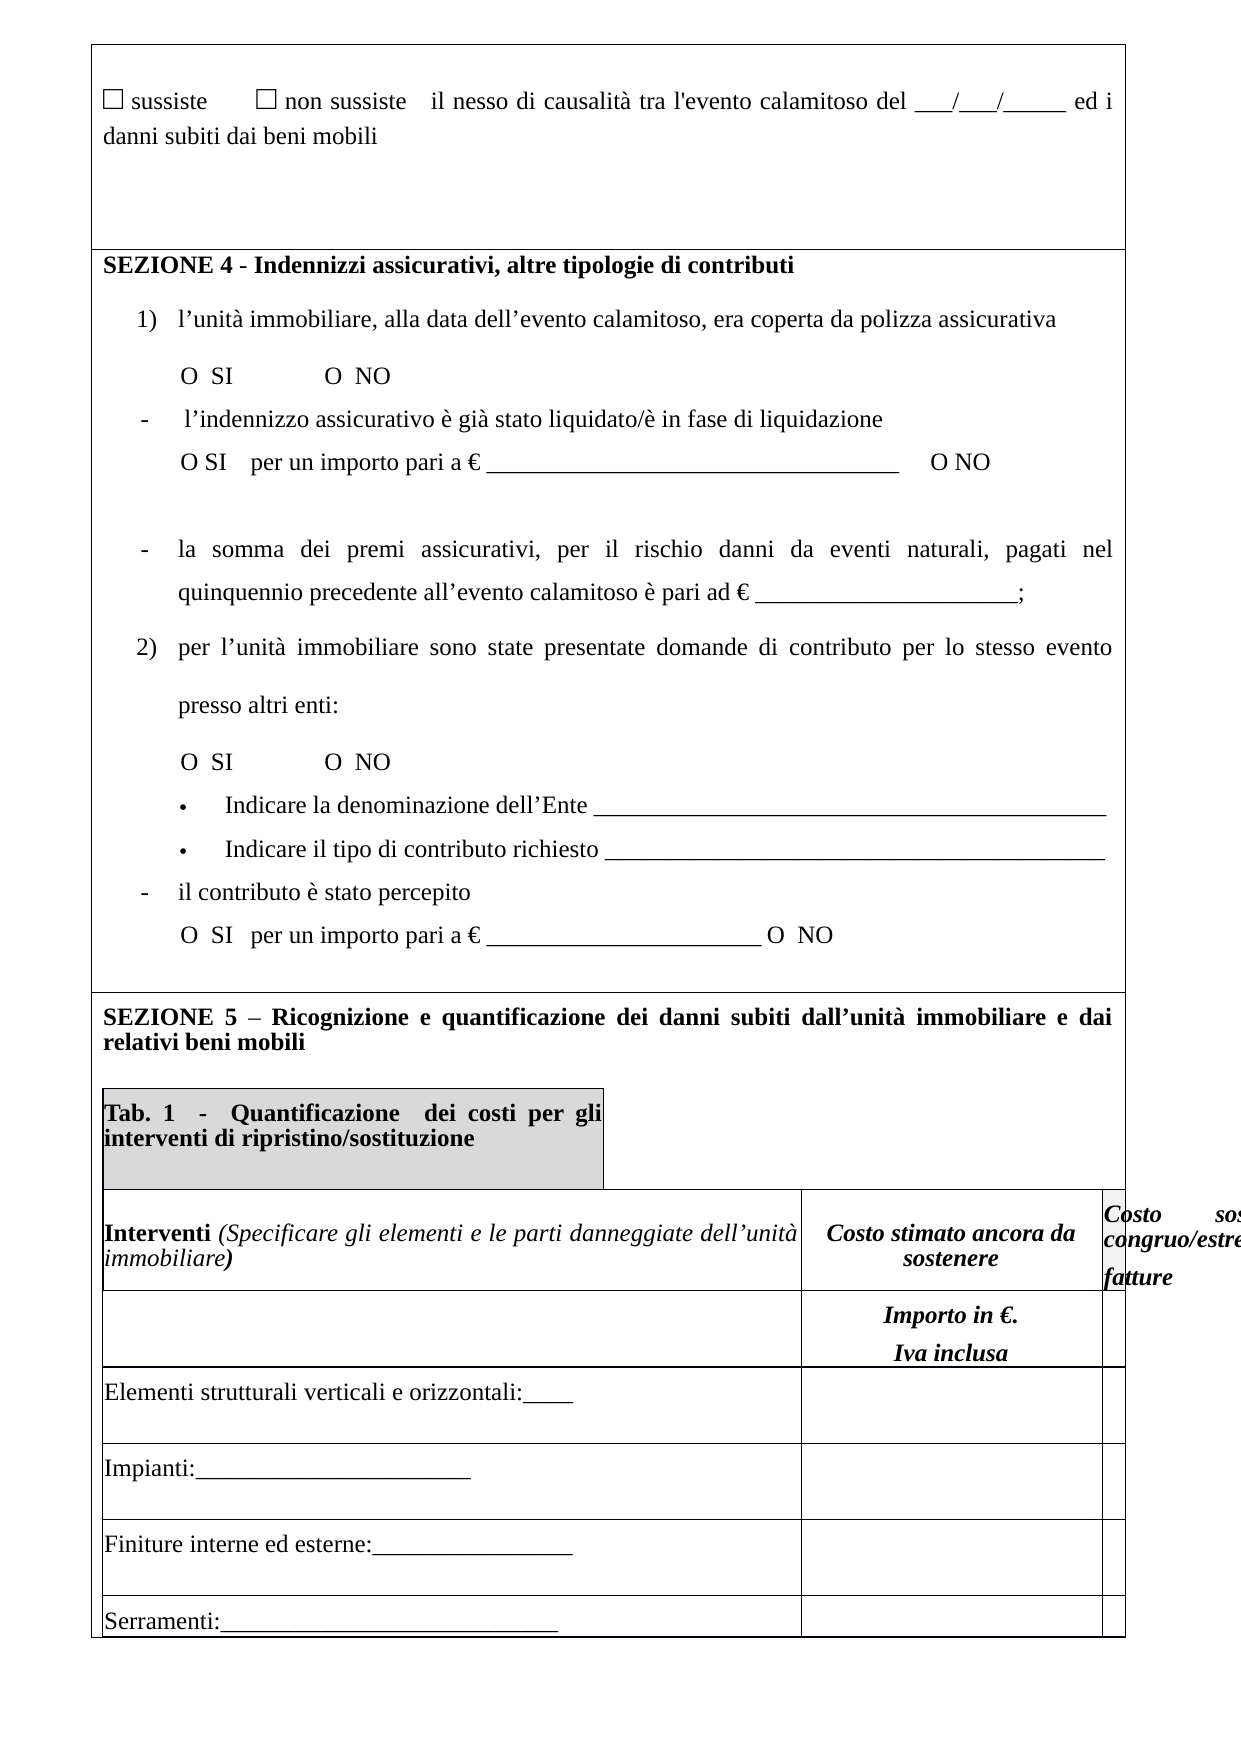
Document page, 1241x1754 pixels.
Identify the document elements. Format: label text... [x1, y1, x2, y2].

table_cell Importo in €. Iva inclusa [802, 1291, 1102, 1366]
table_cell [802, 1444, 1102, 1518]
table_cell Finiture interne ed esterne:________________ [103, 1520, 801, 1594]
table_cell Serramenti:___________________________ [103, 1596, 801, 1636]
table_cell Elementi strutturali verticali e orizzontali:____ [103, 1368, 801, 1442]
table_cell [1103, 1444, 1125, 1518]
table_cell Importo in €. Iva inclusa [1103, 1291, 1125, 1366]
table_cell [103, 1291, 801, 1366]
table_cell Costo stimato ancora da sostenere [802, 1190, 1102, 1290]
table_cell [802, 1520, 1102, 1594]
table_header Tab. 1 - Quantificazione dei costi per gli interventi di ripristino/sostituzione [104, 1089, 603, 1189]
table_cell [802, 1596, 1102, 1636]
table_cell Interventi (Specificare gli elementi e le parti danneggiate dell’unità immobiliare) [104, 1190, 801, 1290]
table_cell Costo sostenuto e congruo/estremi fatture [1103, 1190, 1125, 1290]
table_cell [802, 1368, 1102, 1442]
table_cell Impianti:______________________ [103, 1444, 801, 1518]
table_cell SEZIONE 5 – Ricognizione e quantificazione dei danni subiti dall’unità immobiliare e dai relativi beni mobili [92, 993, 1125, 1637]
table_cell □ sussiste □ non sussiste il nesso di causalità tra l'evento calamitoso del ___/___/_____ ed i danni subiti dai beni mobili [92, 45, 1125, 249]
table_cell [1103, 1520, 1125, 1594]
table_cell [1103, 1368, 1125, 1442]
table_cell SEZIONE 4 - Indennizzi assicurativi, altre tipologie di contributi l’unità immobiliare, alla data dell’evento calamitoso, era coperta da polizza assicurativa O SI O NO l’indennizzo assicurativo è già stato liquidato/è in fase di liquidazione O SI per un importo pari a € _________________________________ O NO la somma dei premi assicurativi, per il rischio danni da eventi naturali, pagati nel quinquennio precedente all’evento calamitoso è pari ad € _____________________; per l’unità immobiliare sono state presentate domande di contributo per lo stesso evento presso altri enti: O SI O NO Indicare la denominazione dell’Ente _________________________________________ Indicare il tipo di contributo richiesto ________________________________________ il contributo è stato percepito O SI per un importo pari a € ______________________ O NO [92, 250, 1125, 992]
table_cell [1103, 1596, 1125, 1636]
